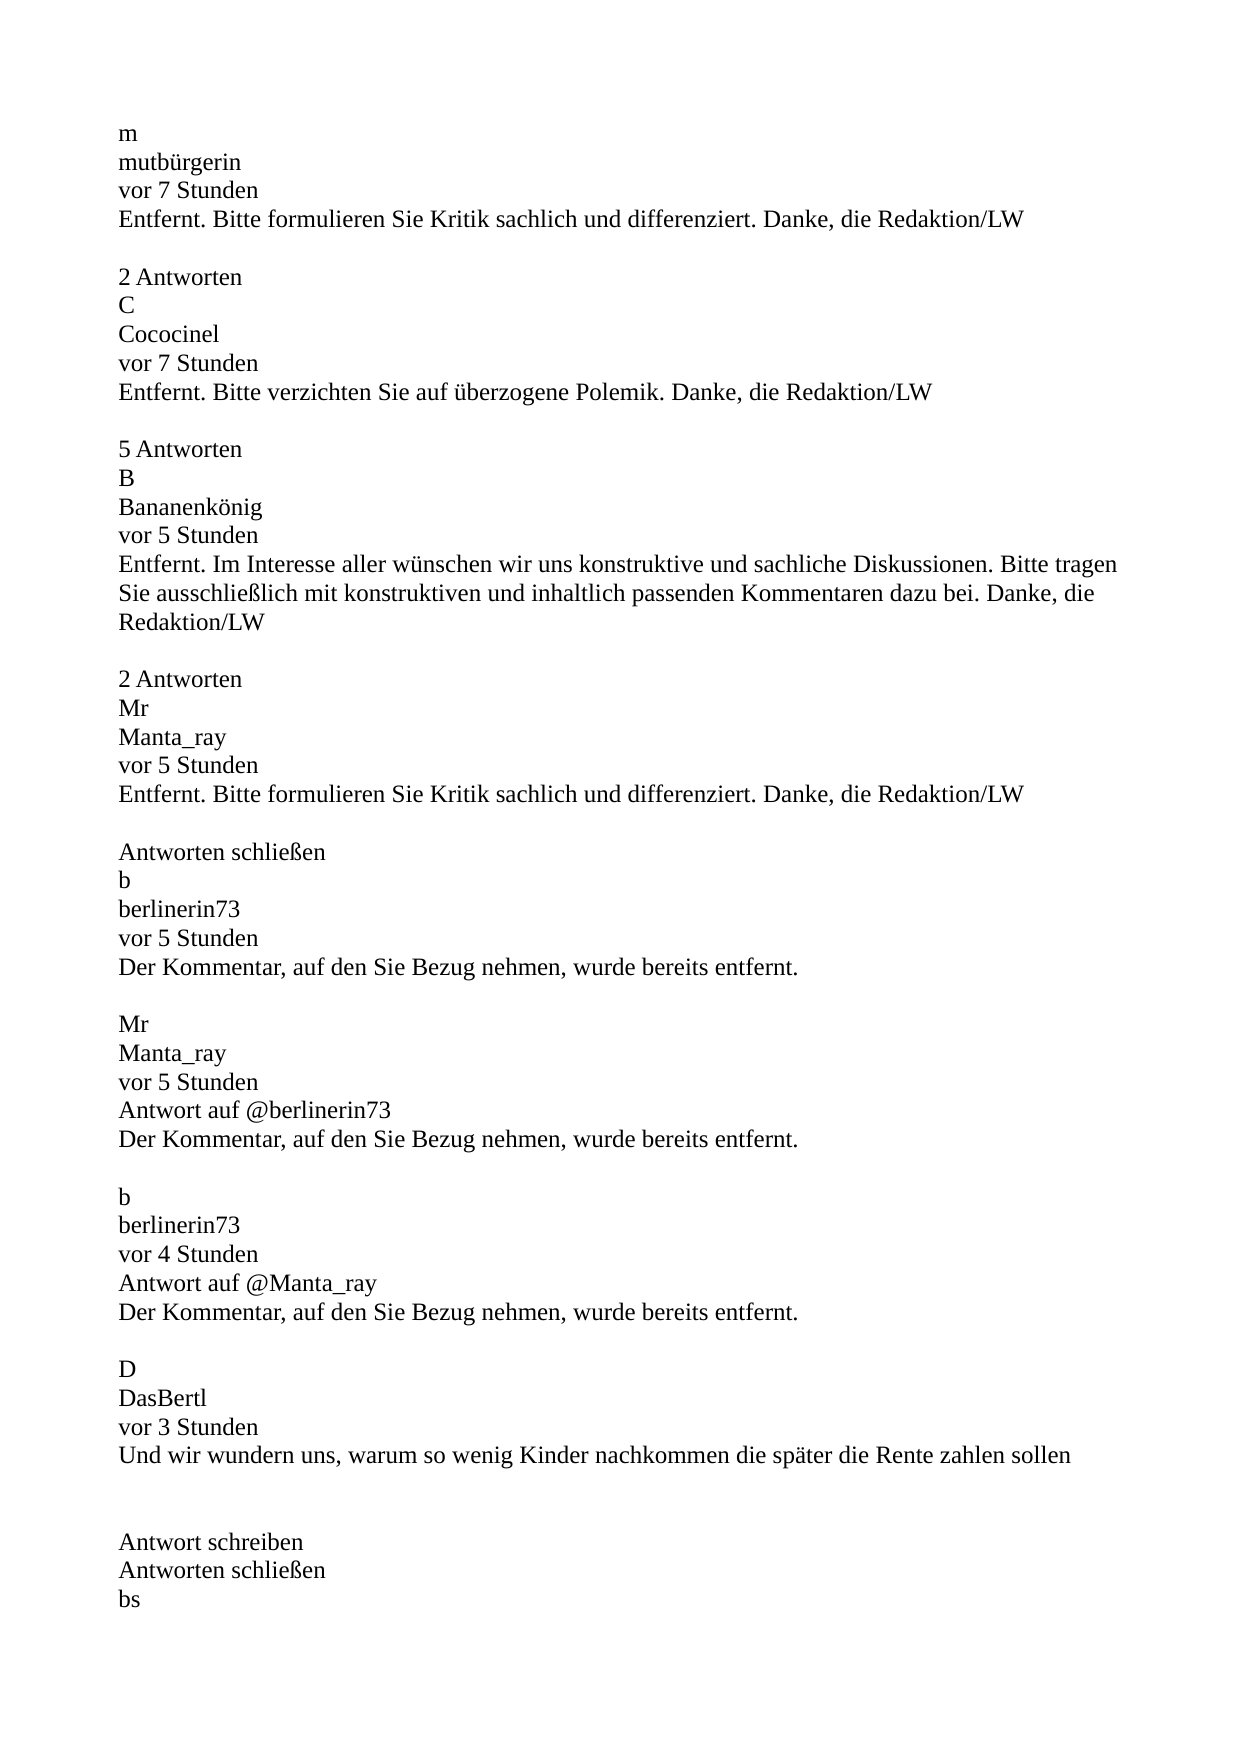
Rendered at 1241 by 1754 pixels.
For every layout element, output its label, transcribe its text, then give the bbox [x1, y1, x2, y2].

text Bananenkönig [118, 492, 1122, 521]
text vor 7 Stunden [118, 348, 1122, 377]
text C [118, 291, 1122, 319]
text 2 Antworten [118, 664, 1122, 693]
text vor 4 Stunden [118, 1239, 1122, 1268]
text vor 5 Stunden [118, 521, 1122, 549]
text berlinerin73 [118, 894, 1122, 923]
text m [118, 118, 1122, 147]
text DasBertl [118, 1383, 1122, 1412]
text mutbürgerin [118, 147, 1122, 176]
text Cococinel [118, 319, 1122, 348]
text Entfernt. Bitte verzichten Sie auf überzogene Polemik. Danke, die Redaktion/LW [118, 377, 1122, 406]
text berlinerin73 [118, 1211, 1122, 1239]
text Mr [118, 1009, 1122, 1038]
text Und wir wundern uns, warum so wenig Kinder nachkommen die später die Rente zahlen sollen [118, 1441, 1122, 1469]
text 2 Antworten [118, 262, 1122, 291]
text vor 5 Stunden [118, 923, 1122, 952]
text b [118, 866, 1122, 894]
text Der Kommentar, auf den Sie Bezug nehmen, wurde bereits entfernt. [118, 1297, 1122, 1326]
text vor 5 Stunden [118, 751, 1122, 779]
text vor 3 Stunden [118, 1412, 1122, 1441]
text Manta_ray [118, 1038, 1122, 1067]
text Antwort auf @Manta_ray [118, 1268, 1122, 1297]
text bs [118, 1584, 1122, 1613]
text Antworten schließen [118, 837, 1122, 866]
text Entfernt. Im Interesse aller wünschen wir uns konstruktive und sachliche Diskussionen. Bitte tragen Sie ausschließlich mit konstruktiven und inhaltlich passenden Kommentaren dazu bei. Danke, die Redaktion/LW [118, 549, 1122, 636]
text Manta_ray [118, 722, 1122, 751]
text 5 Antworten [118, 434, 1122, 463]
text Antwort auf @berlinerin73 [118, 1096, 1122, 1124]
text vor 7 Stunden [118, 176, 1122, 204]
text Entfernt. Bitte formulieren Sie Kritik sachlich und differenziert. Danke, die Redaktion/LW [118, 779, 1122, 808]
text b [118, 1182, 1122, 1211]
text B [118, 463, 1122, 492]
text Mr [118, 693, 1122, 722]
text Entfernt. Bitte formulieren Sie Kritik sachlich und differenziert. Danke, die Redaktion/LW [118, 204, 1122, 233]
text D [118, 1354, 1122, 1383]
text Der Kommentar, auf den Sie Bezug nehmen, wurde bereits entfernt. [118, 952, 1122, 981]
text Der Kommentar, auf den Sie Bezug nehmen, wurde bereits entfernt. [118, 1124, 1122, 1153]
text Antworten schließen [118, 1556, 1122, 1584]
text Antwort schreiben [118, 1527, 1122, 1556]
text vor 5 Stunden [118, 1067, 1122, 1096]
